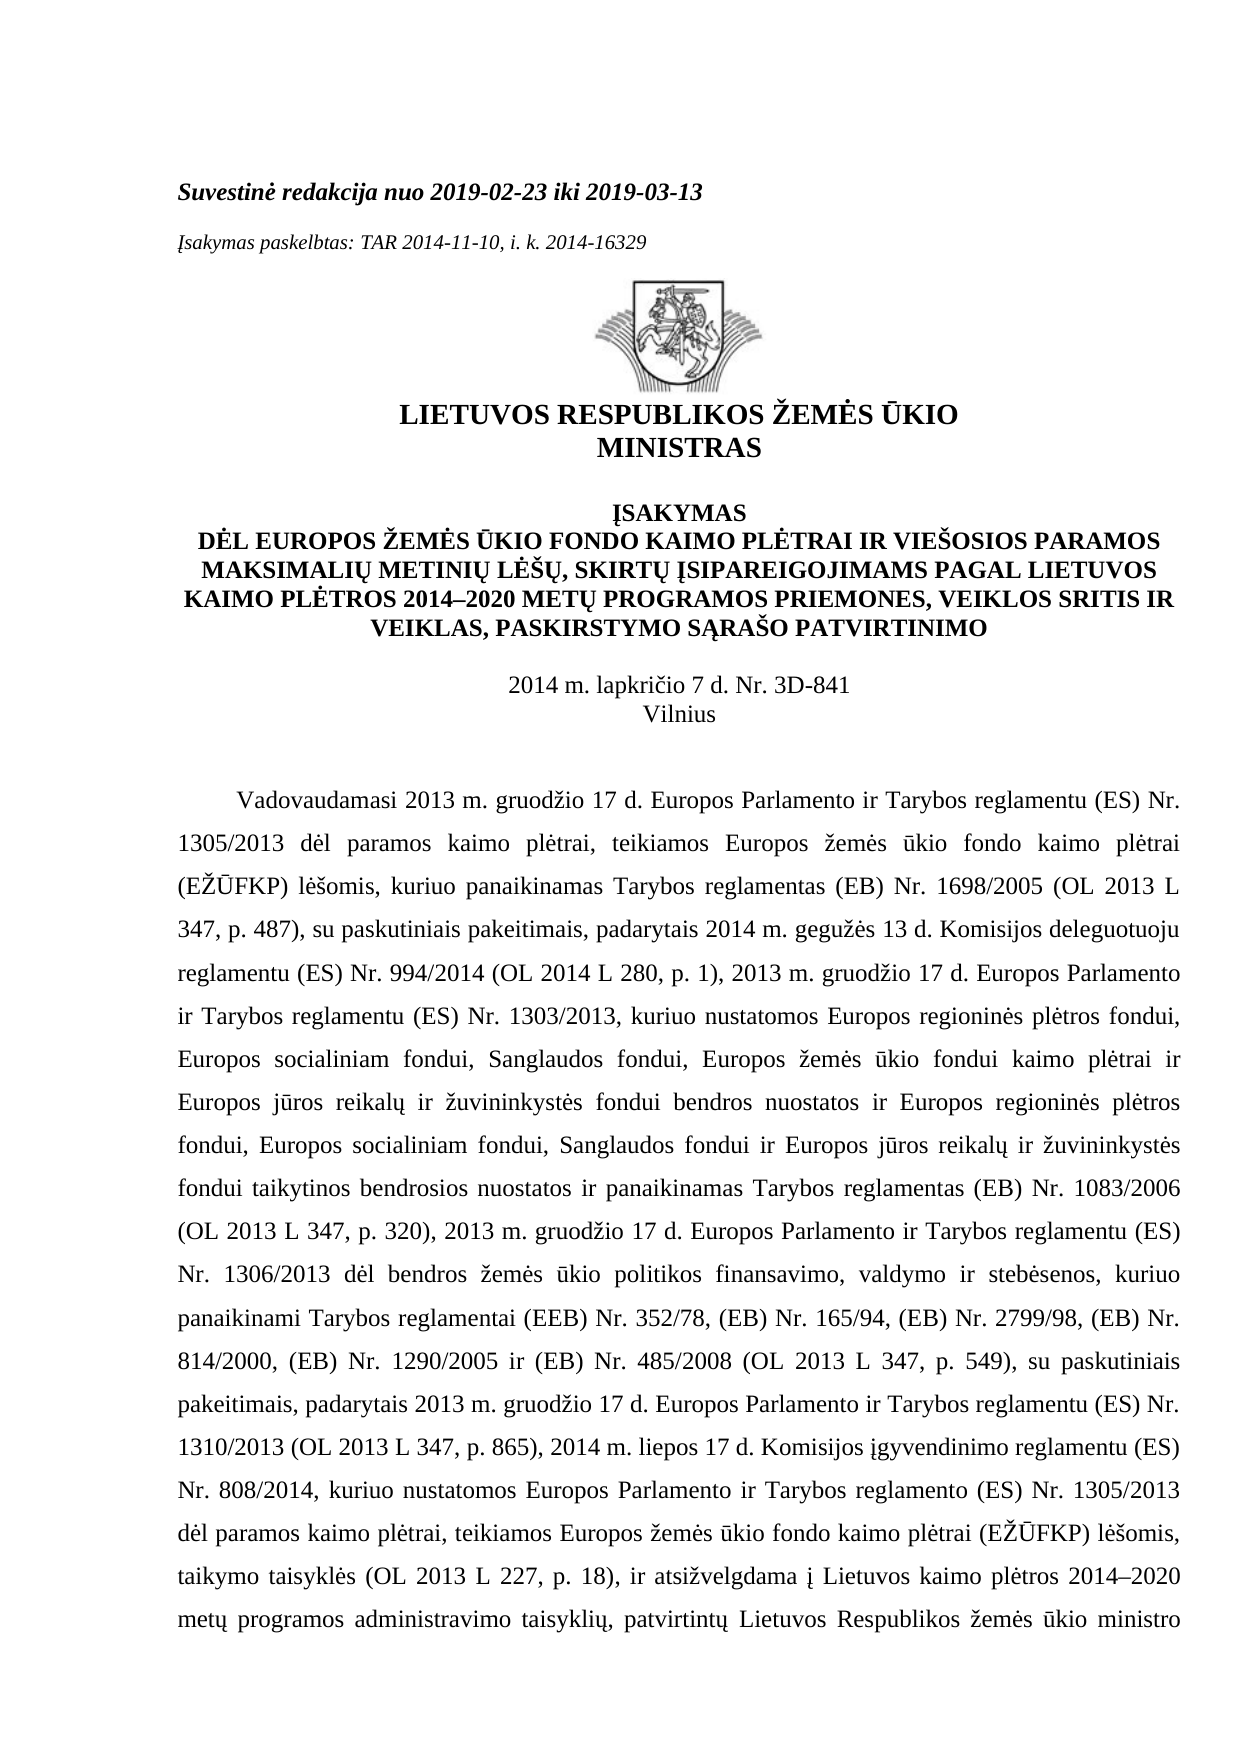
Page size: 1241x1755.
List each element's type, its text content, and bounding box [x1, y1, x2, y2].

text Įsakymas paskelbtas: TAR 2014-11-10, i. k. 2014-16329 [177, 230, 1181, 254]
text LIETUVOS RESPUBLIKOS ŽEMĖS ŪKIO [177, 397, 1181, 431]
text Suvestinė redakcija nuo 2019-02-23 iki 2019-03-13 [177, 177, 1181, 206]
text 2014 m. lapkričio 7 d. Nr. 3D-841 [177, 670, 1181, 699]
text MINISTRAS [177, 431, 1181, 464]
text Vilnius [177, 699, 1181, 728]
text Vadovaudamasi 2013 m. gruodžio 17 d. Europos Parlamento ir Tarybos reglamentu (ES) Nr. 1305/2013 dėl paramos kaimo plėtrai, teikiamos Europos žemės ūkio fondo kaimo plėtrai (EŽŪFKP) lėšomis, kuriuo panaikinamas Tarybos reglamentas (EB) Nr. 1698/2005 (OL 2013 L 347, p. 487), su paskutiniais pakeitimais, padarytais 2014 m. gegužės 13 d. Komisijos deleguotuoju reglamentu (ES) Nr. 994/2014 (OL 2014 L 280, p. 1), 2013 m. gruodžio 17 d. Europos Parlamento ir Tarybos reglamentu (ES) Nr. 1303/2013, kuriuo nustatomos Europos regioninės plėtros fondui, Europos socialiniam fondui, Sanglaudos fondui, Europos žemės ūkio fondui kaimo plėtrai ir Europos jūros reikalų ir žuvininkystės fondui bendros nuostatos ir Europos regioninės plėtros fondui, Europos socialiniam fondui, Sanglaudos fondui ir Europos jūros reikalų ir žuvininkystės fondui taikytinos bendrosios nuostatos ir panaikinamas Tarybos reglamentas (EB) Nr. 1083/2006 (OL 2013 L 347, p. 320), 2013 m. gruodžio 17 d. Europos Parlamento ir Tarybos reglamentu (ES) Nr. 1306/2013 dėl bendros žemės ūkio politikos finansavimo, valdymo ir stebėsenos, kuriuo panaikinami Tarybos reglamentai (EEB) Nr. 352/78, (EB) Nr. 165/94, (EB) Nr. 2799/98, (EB) Nr. 814/2000, (EB) Nr. 1290/2005 ir (EB) Nr. 485/2008 (OL 2013 L 347, p. 549), su paskutiniais pakeitimais, padarytais 2013 m. gruodžio 17 d. Europos Parlamento ir Tarybos reglamentu (ES) Nr. 1310/2013 (OL 2013 L 347, p. 865), 2014 m. liepos 17 d. Komisijos įgyvendinimo reglamentu (ES) Nr. 808/2014, kuriuo nustatomos Europos Parlamento ir Tarybos reglamento (ES) Nr. 1305/2013 dėl paramos kaimo plėtrai, teikiamos Europos žemės ūkio fondo kaimo plėtrai (EŽŪFKP) lėšomis, taikymo taisyklės (OL 2013 L 227, p. 18), ir atsižvelgdama į Lietuvos kaimo plėtros 2014–2020 metų programos administravimo taisyklių, patvirtintų Lietuvos Respublikos žemės ūkio ministro [177, 785, 1181, 1633]
text ĮSAKYMAS [177, 498, 1181, 526]
text DĖL EUROPOS ŽEMĖS ŪKIO FONDO KAIMO PLĖTRAI IR VIEŠOSIOS PARAMOS MAKSIMALIŲ METINIŲ LĖŠŲ, SKIRTŲ ĮSIPAREIGOJIMAMS PAGAL LIETUVOS KAIMO PLĖTROS 2014–2020 METŲ PROGRAMOS PRIEMONES, VEIKLOS SRITIS IR VEIKLAS, PASKIRSTYMO SĄRAŠO PATVIRTINIMO [177, 526, 1181, 641]
